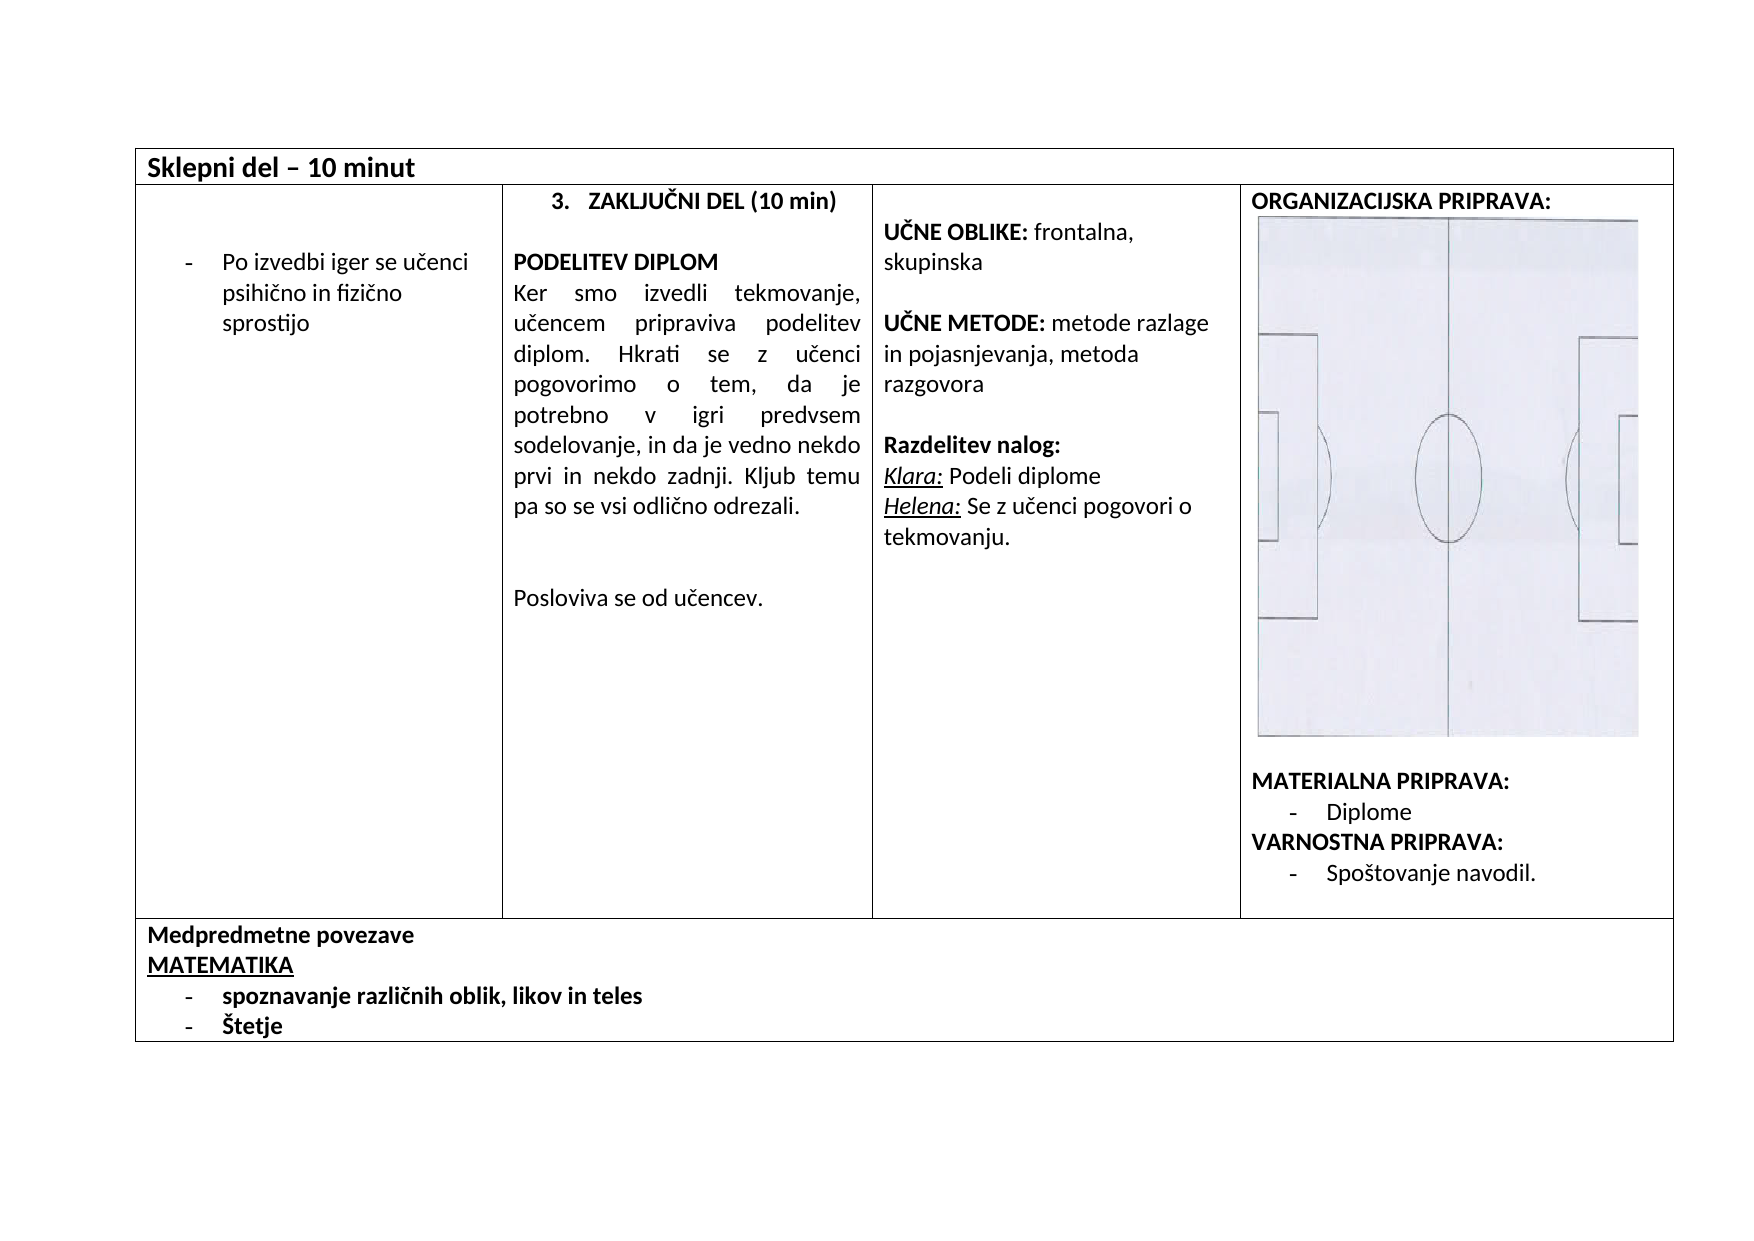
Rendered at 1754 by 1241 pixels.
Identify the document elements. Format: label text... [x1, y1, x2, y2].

table_cell Medpredmetne povezave MATEMATIKA spoznavanje različnih oblik, likov in teles Štetje [136, 919, 1673, 1041]
table_cell Sklepni del – 10 minut [136, 149, 1673, 184]
table_cell ORGANIZACIJSKA PRIPRAVA: MATERIALNA PRIPRAVA: Diplome VARNOSTNA PRIPRAVA: Spoštovanje navodil. [1241, 185, 1673, 918]
picture [1257, 216, 1639, 737]
table_cell Po izvedbi iger se učenci psihično in fizično sprostijo [136, 185, 502, 918]
table_cell UČNE OBLIKE: frontalna, skupinska UČNE METODE: metode razlage in pojasnjevanja, metoda razgovora Razdelitev nalog: Klara: Podeli diplome Helena: Se z učenci pogovori o tekmovanju. [873, 185, 1240, 918]
table_cell ZAKLJUČNI DEL (10 min) PODELITEV DIPLOM Ker smo izvedli tekmovanje, učencem pripraviva podelitev diplom. Hkrati se z učenci pogovorimo o tem, da je potrebno v igri predvsem sodelovanje, in da je vedno nekdo prvi in nekdo zadnji. Kljub temu pa so se vsi odlično odrezali. Posloviva se od učencev. [503, 185, 872, 918]
